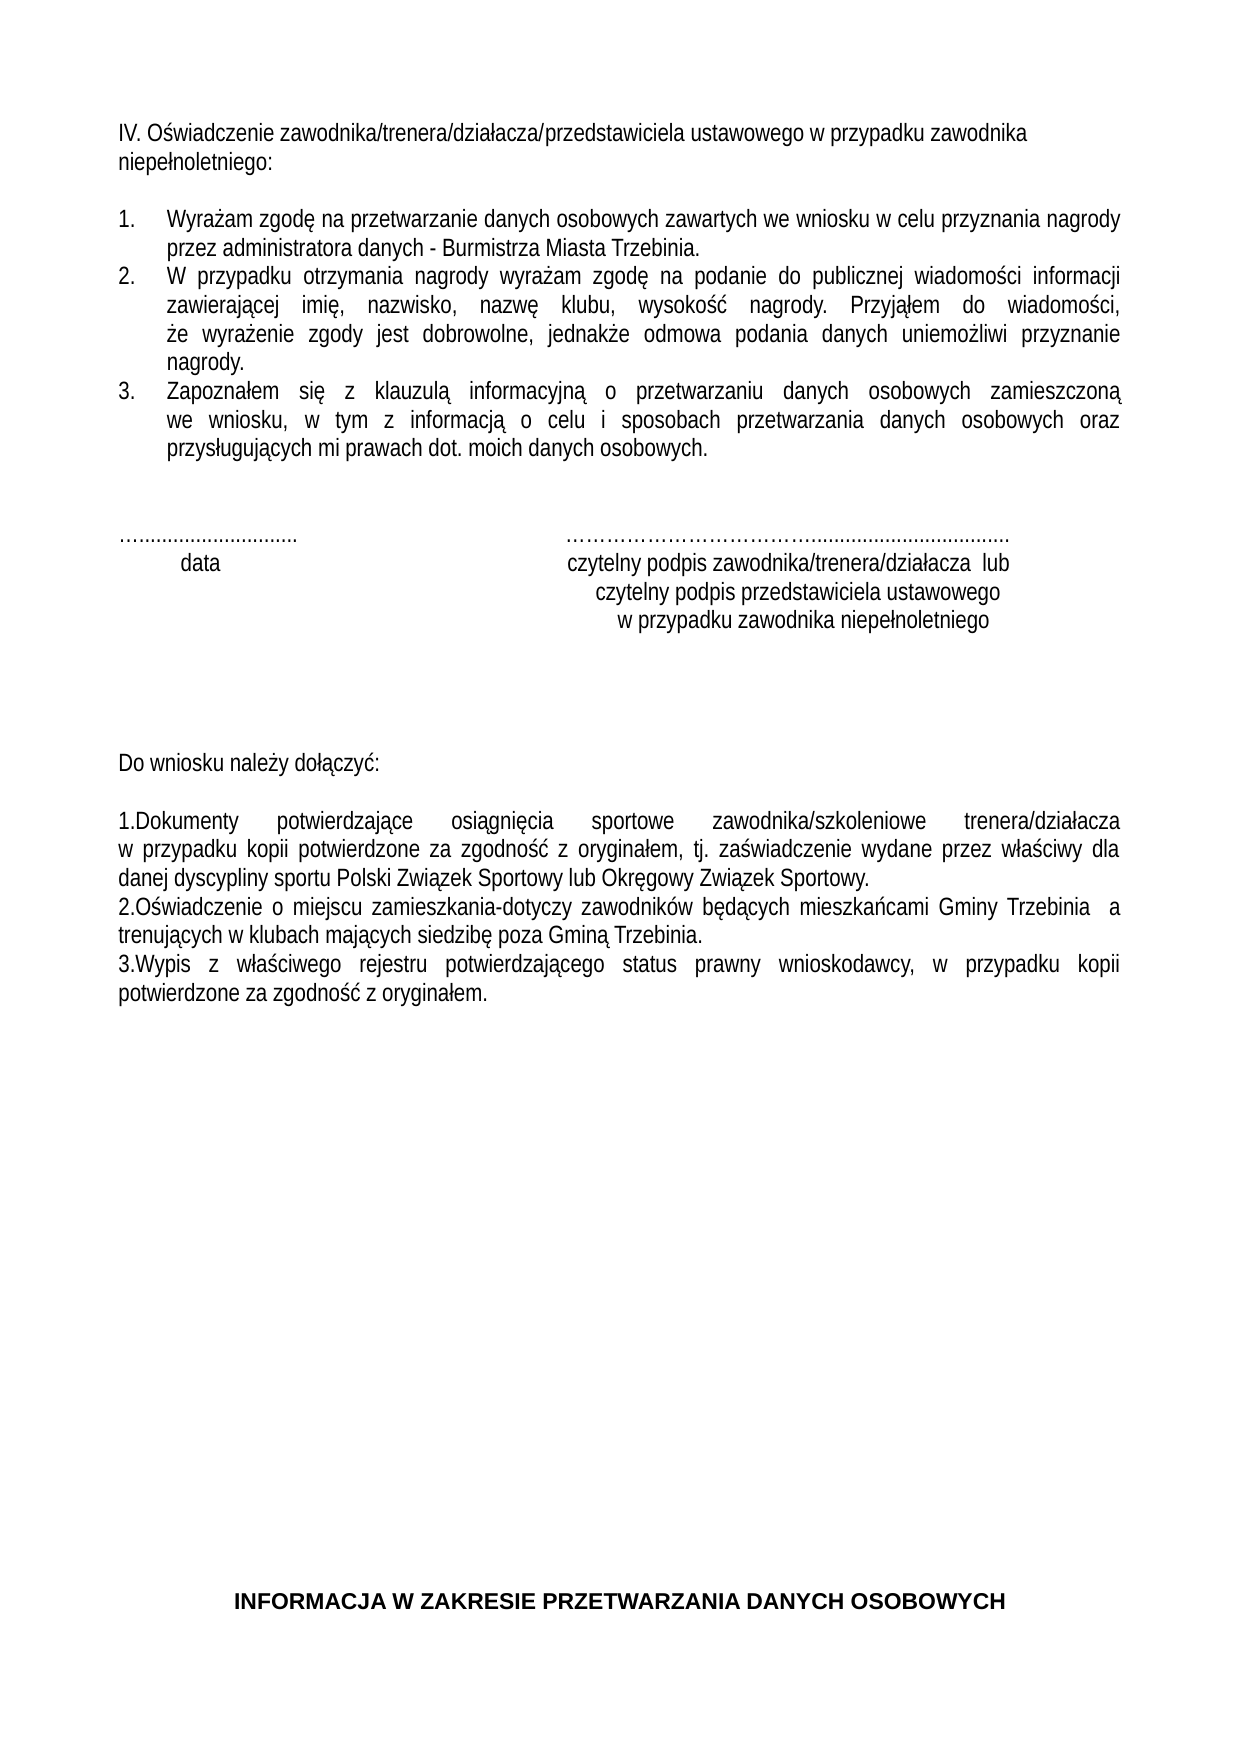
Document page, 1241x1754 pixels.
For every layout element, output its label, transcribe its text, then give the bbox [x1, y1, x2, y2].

text …............................ ………………………………................................... [118, 519, 1122, 548]
text Do wniosku należy dołączyć: [118, 748, 1122, 777]
text IV. Oświadczenie zawodnika/trenera/działacza/przedstawiciela ustawowego w przypadku zawodnika niepełnoletniego: [118, 118, 1122, 175]
text 2.Oświadczenie o miejscu zamieszkania-dotyczy zawodników będących mieszkańcami Gminy Trzebinia a trenujących w klubach mających siedzibę poza Gminą Trzebinia. [118, 892, 1122, 949]
list W przypadku otrzymania nagrody wyrażam zgodę na podanie do publicznej wiadomości informacji zawierającej imię, nazwisko, nazwę klubu, wysokość nagrody. Przyjąłem do wiadomości, że wyrażenie zgody jest dobrowolne, jednakże odmowa podania danych uniemożliwi przyznanie nagrody. [118, 261, 1122, 376]
list Zapoznałem się z klauzulą informacyjną o przetwarzaniu danych osobowych zamieszczoną we wniosku, w tym z informacją o celu i sposobach przetwarzania danych osobowych oraz przysługujących mi prawach dot. moich danych osobowych. [118, 376, 1122, 462]
text INFORMACJA W ZAKRESIE PRZETWARZANIA DANYCH OSOBOWYCH [118, 1588, 1122, 1614]
text w przypadku zawodnika niepełnoletniego [487, 605, 1122, 634]
text czytelny podpis przedstawiciela ustawowego [118, 576, 1122, 605]
text data czytelny podpis zawodnika/trenera/działacza lub [118, 548, 1122, 576]
text 1.Dokumenty potwierdzające osiągnięcia sportowe zawodnika/szkoleniowe trenera/działacza w przypadku kopii potwierdzone za zgodność z oryginałem, tj. zaświadczenie wydane przez właściwy dla danej dyscypliny sportu Polski Związek Sportowy lub Okręgowy Związek Sportowy. [118, 806, 1122, 892]
text 3.Wypis z właściwego rejestru potwierdzającego status prawny wnioskodawcy, w przypadku kopii potwierdzone za zgodność z oryginałem. [118, 949, 1122, 1006]
list Wyrażam zgodę na przetwarzanie danych osobowych zawartych we wniosku w celu przyznania nagrody przez administratora danych - Burmistrza Miasta Trzebinia. [118, 204, 1122, 261]
